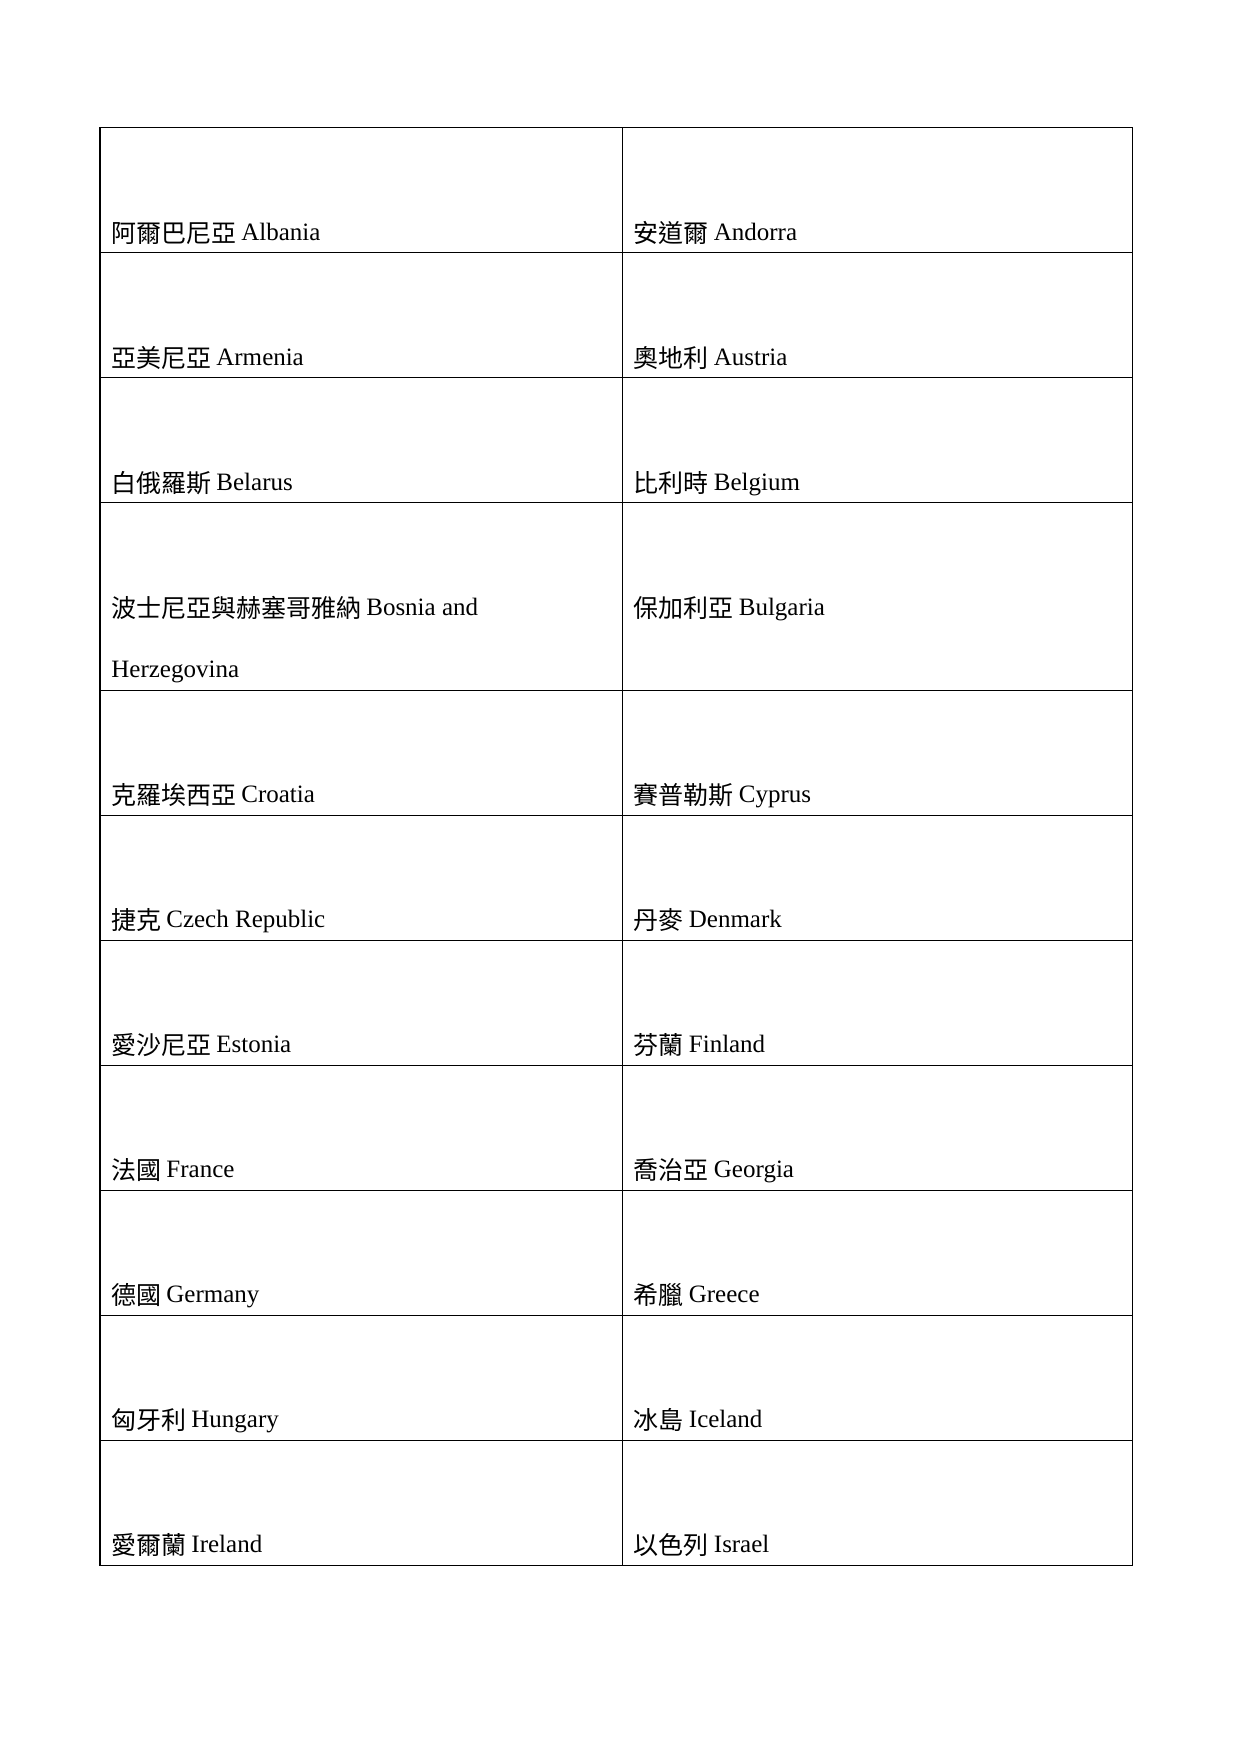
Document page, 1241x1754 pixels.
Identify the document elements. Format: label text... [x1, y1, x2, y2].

table_cell 以色列Israel [623, 1441, 1132, 1564]
table_cell 白俄羅斯Belarus [101, 378, 622, 502]
table_cell 阿爾巴尼亞Albania [101, 128, 622, 252]
table_cell 亞美尼亞Armenia [101, 253, 622, 377]
table_cell 捷克Czech Republic [101, 816, 622, 939]
table_cell 希臘Greece [623, 1191, 1132, 1314]
table_cell 賽普勒斯Cyprus [623, 691, 1132, 814]
table_cell 法國France [101, 1066, 622, 1189]
table_cell 冰島Iceland [623, 1316, 1132, 1439]
table_cell 喬治亞Georgia [623, 1066, 1132, 1189]
table_cell 愛沙尼亞Estonia [101, 941, 622, 1064]
table_cell 德國Germany [101, 1191, 622, 1314]
table_cell 匈牙利Hungary [101, 1316, 622, 1439]
table_cell 安道爾Andorra [623, 128, 1132, 252]
table_cell 比利時Belgium [623, 378, 1132, 502]
table_cell 丹麥Denmark [623, 816, 1132, 939]
table_cell 奧地利Austria [623, 253, 1132, 377]
table_cell 芬蘭Finland [623, 941, 1132, 1064]
table_cell 克羅埃西亞Croatia [101, 691, 622, 814]
table_cell 保加利亞Bulgaria [623, 503, 1132, 689]
table_cell 愛爾蘭Ireland [101, 1441, 622, 1564]
table_cell 波士尼亞與赫塞哥雅納Bosnia and Herzegovina [101, 503, 622, 689]
